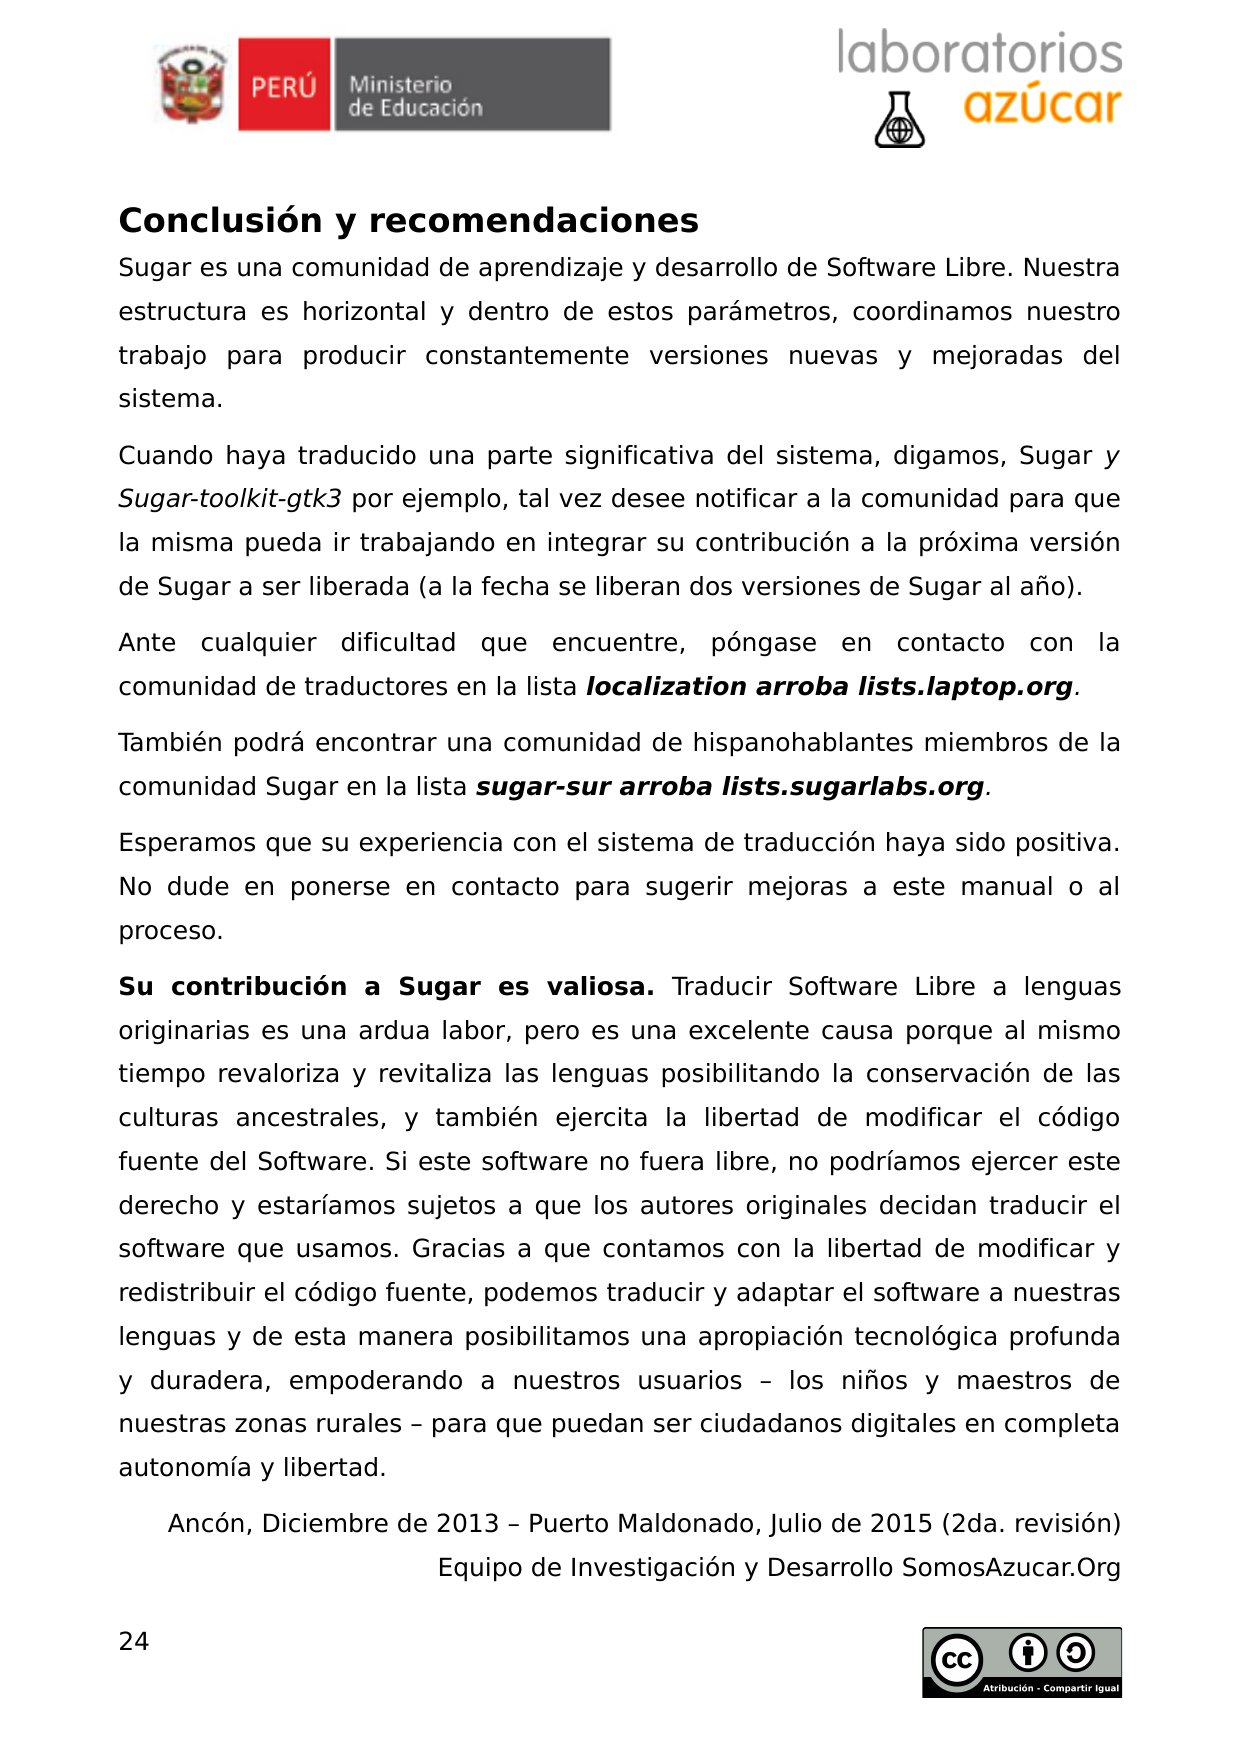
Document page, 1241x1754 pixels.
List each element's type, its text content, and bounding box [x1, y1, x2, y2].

picture [838, 28, 1123, 148]
picture [137, 22, 631, 148]
text Ante cualquier dificultad que encuentre, póngase en contacto con la comunidad de traductores en la lista localization arroba lists.laptop.org. [118, 628, 1122, 701]
subtitle Conclusión y recomendaciones [118, 202, 1122, 241]
text Esperamos que su experiencia con el sistema de traducción haya sido positiva. No dude en ponerse en contacto para sugerir mejoras a este manual o al proceso. [118, 828, 1122, 945]
text Cuando haya traducido una parte significativa del sistema, digamos, Sugar y Sugar-toolkit-gtk3 por ejemplo, tal vez desee notificar a la comunidad para que la misma pueda ir trabajando en integrar su contribución a la próxima versión de Sugar a ser liberada (a la fecha se liberan dos versiones de Sugar al año). [118, 441, 1122, 601]
text Ancón, Diciembre de 2013 – Puerto Maldonado, Julio de 2015 (2da. revisión) Equipo de Investigación y Desarrollo SomosAzucar.Org [118, 1509, 1122, 1582]
text También podrá encontrar una comunidad de hispanohablantes miembros de la comunidad Sugar en la lista sugar-sur arroba lists.sugarlabs.org. [118, 728, 1122, 801]
picture [922, 1627, 1123, 1698]
text Sugar es una comunidad de aprendizaje y desarrollo de Software Libre. Nuestra estructura es horizontal y dentro de estos parámetros, coordinamos nuestro trabajo para producir constantemente versiones nuevas y mejoradas del sistema. [118, 253, 1122, 414]
text Su contribución a Sugar es valiosa. Traducir Software Libre a lenguas originarias es una ardua labor, pero es una excelente causa porque al mismo tiempo revaloriza y revitaliza las lenguas posibilitando la conservación de las culturas ancestrales, y también ejercita la libertad de modificar el código fuente del Software. Si este software no fuera libre, no podríamos ejercer este derecho y estaríamos sujetos a que los autores originales decidan traducir el software que usamos. Gracias a que contamos con la libertad de modificar y redistribuir el código fuente, podemos traducir y adaptar el software a nuestras lenguas y de esta manera posibilitamos una apropiación tecnológica profunda y duradera, empoderando a nuestros usuarios – los niños y maestros de nuestras zonas rurales – para que puedan ser ciudadanos digitales en completa autonomía y libertad. [118, 972, 1122, 1482]
